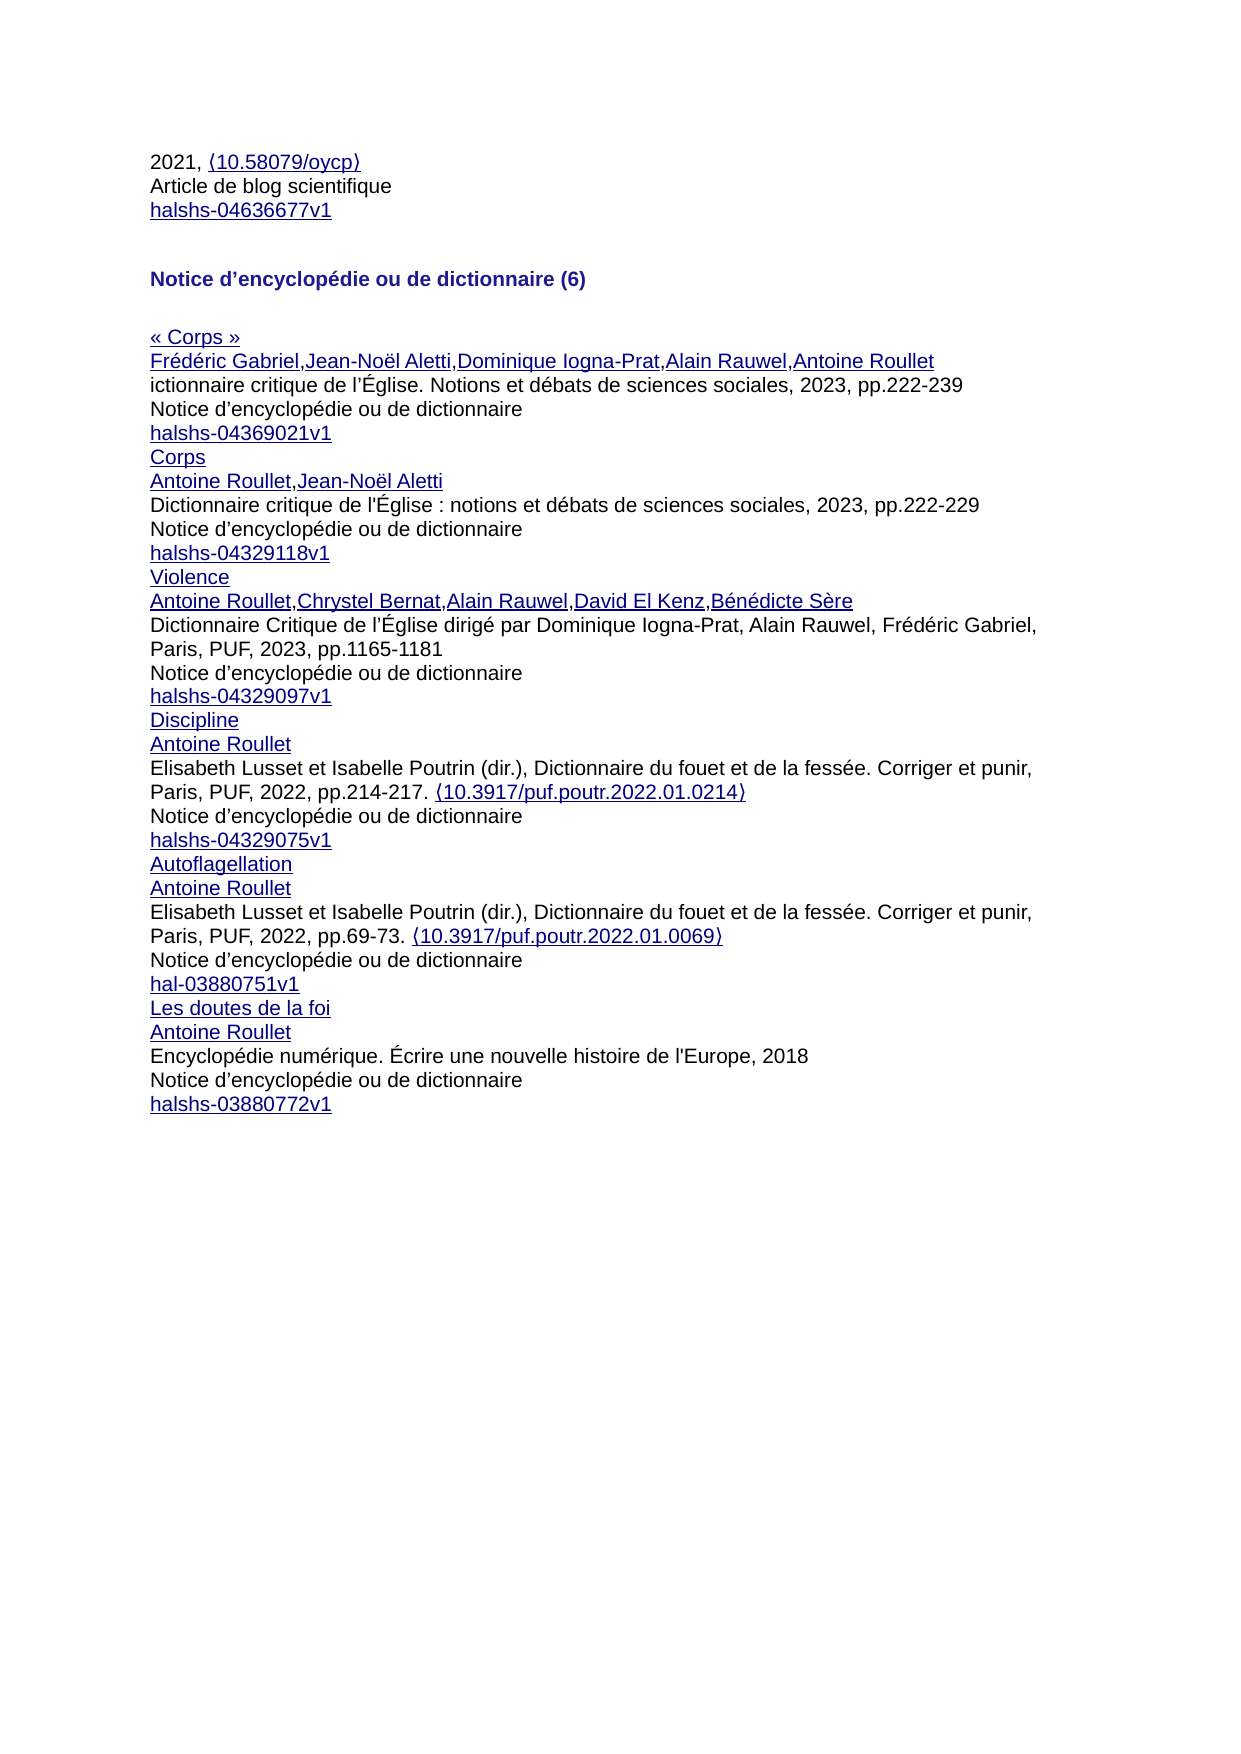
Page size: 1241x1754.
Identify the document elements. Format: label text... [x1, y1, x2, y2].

table_cell Les doutes de la foi Antoine Roullet Encyclopédie numérique. Écrire une nouvelle histoire de l'Europe, 2018 Notice d’encyclopédie ou de dictionnaire halshs-03880772v1 [150, 996, 1090, 1116]
table_header « Corps » Frédéric Gabriel,Jean-Noël Aletti,Dominique Iogna-Prat,Alain Rauwel,Antoine Roullet ictionnaire critique de l’Église. Notions et débats de sciences sociales, 2023, pp.222-239 Notice d’encyclopédie ou de dictionnaire halshs-04369021v1 [150, 325, 1090, 445]
table_cell Violence Antoine Roullet,Chrystel Bernat,Alain Rauwel,David El Kenz,Bénédicte Sère Dictionnaire Critique de l’Église dirigé par Dominique Iogna-Prat, Alain Rauwel, Frédéric Gabriel, Paris, PUF, 2023, pp.1165-1181 Notice d’encyclopédie ou de dictionnaire halshs-04329097v1 [150, 565, 1090, 708]
table_cell Autoflagellation Antoine Roullet Elisabeth Lusset et Isabelle Poutrin (dir.), Dictionnaire du fouet et de la fessée. Corriger et punir, Paris, PUF, 2022, pp.69-73. ⟨10.3917/puf.poutr.2022.01.0069⟩ Notice d’encyclopédie ou de dictionnaire hal-03880751v1 [150, 852, 1090, 996]
table_cell 2021, ⟨10.58079/oycp⟩ Article de blog scientifique halshs-04636677v1 [150, 150, 1090, 222]
table_cell Corps Antoine Roullet,Jean-Noël Aletti Dictionnaire critique de l'Église : notions et débats de sciences sociales, 2023, pp.222-229 Notice d’encyclopédie ou de dictionnaire halshs-04329118v1 [150, 445, 1090, 564]
table_cell Discipline Antoine Roullet Elisabeth Lusset et Isabelle Poutrin (dir.), Dictionnaire du fouet et de la fessée. Corriger et punir, Paris, PUF, 2022, pp.214-217. ⟨10.3917/puf.poutr.2022.01.0214⟩ Notice d’encyclopédie ou de dictionnaire halshs-04329075v1 [150, 708, 1090, 852]
subtitle Notice d’encyclopédie ou de dictionnaire (6) [150, 267, 1090, 291]
